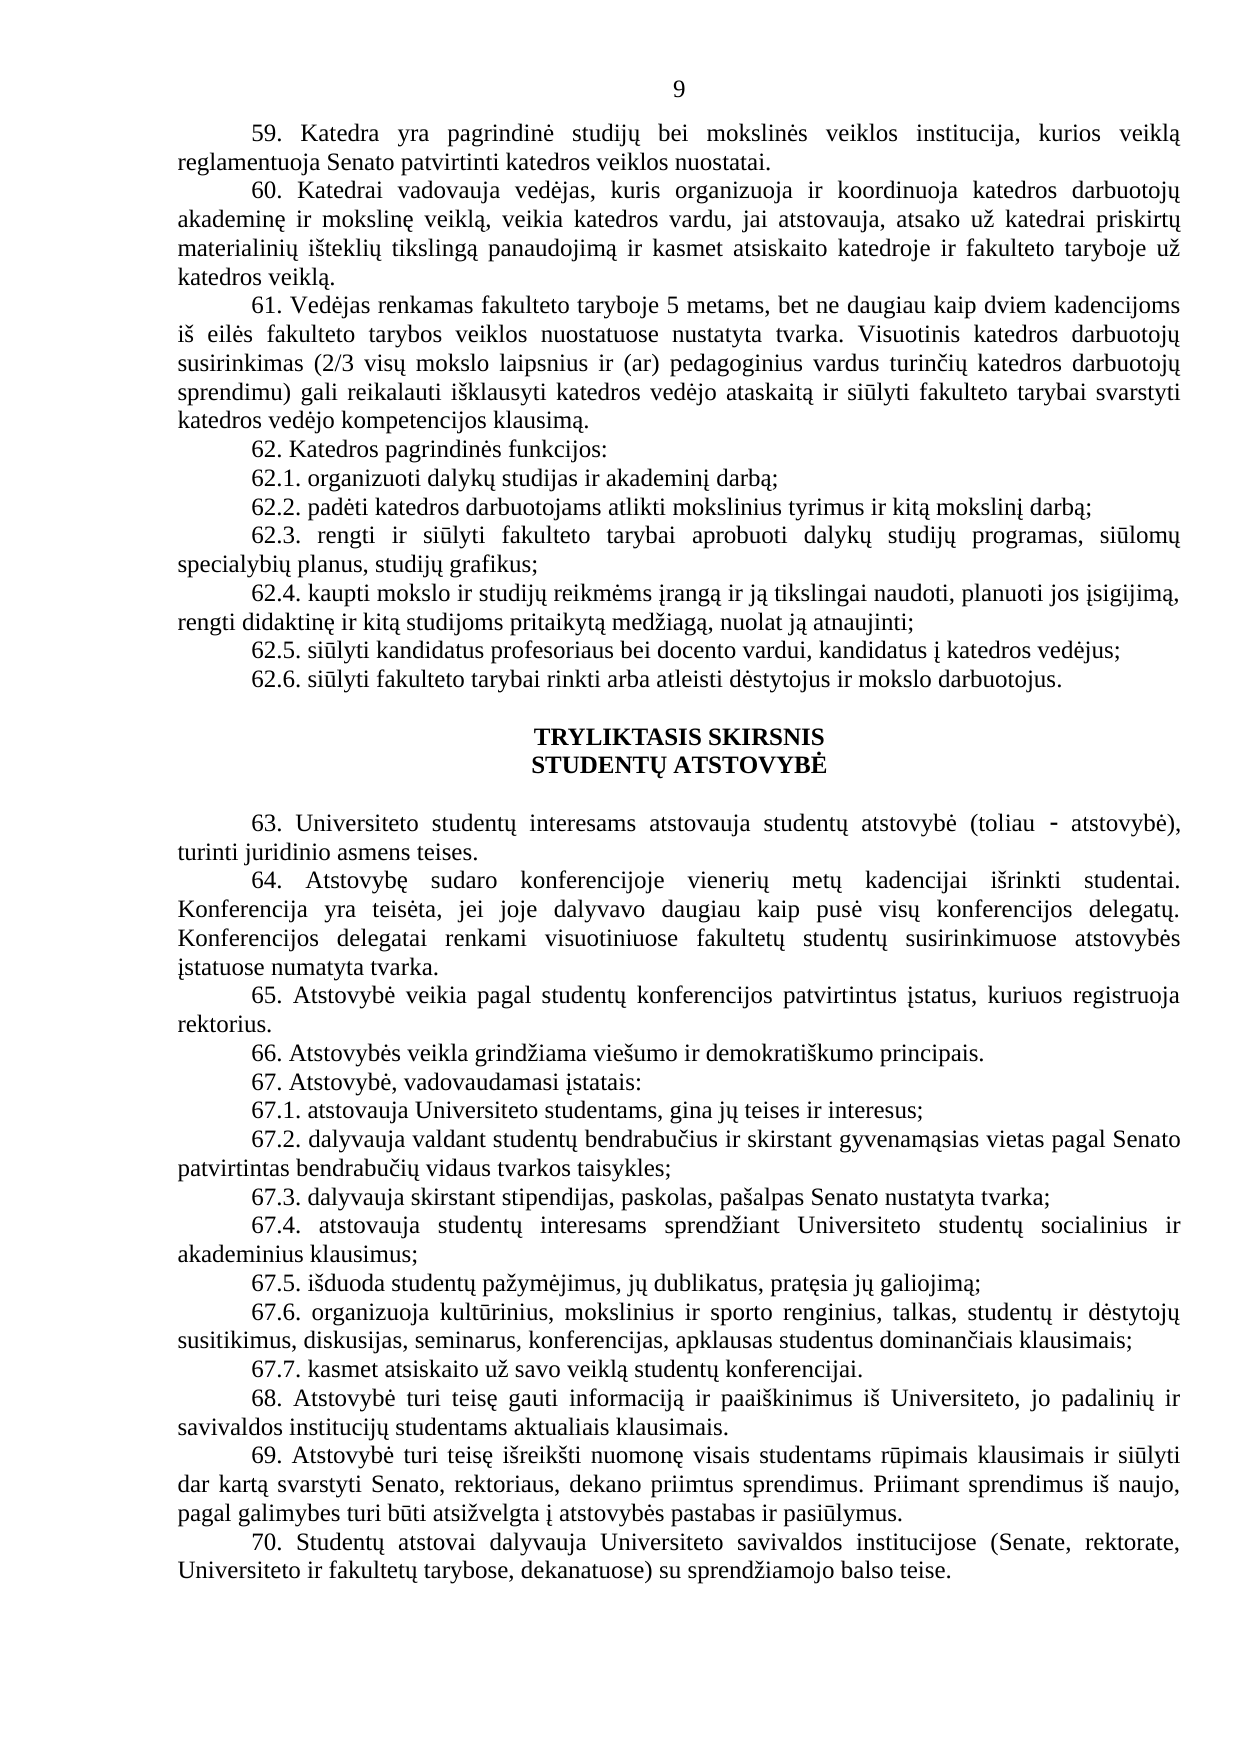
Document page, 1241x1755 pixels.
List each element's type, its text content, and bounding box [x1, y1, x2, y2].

text 67.3. dalyvauja skirstant stipendijas, paskolas, pašalpas Senato nustatyta tvarka; [177, 1182, 1181, 1211]
text 62.3. rengti ir siūlyti fakulteto tarybai aprobuoti dalykų studijų programas, siūlomų specialybių planus, studijų grafikus; [177, 521, 1181, 578]
text 60. Katedrai vadovauja vedėjas, kuris organizuoja ir koordinuoja katedros darbuotojų akademinę ir mokslinę veiklą, veikia katedros vardu, jai atstovauja, atsako už katedrai priskirtų materialinių išteklių tikslingą panaudojimą ir kasmet atsiskaito katedroje ir fakulteto taryboje už katedros veiklą. [177, 176, 1181, 291]
text 66. Atstovybės veikla grindžiama viešumo ir demokratiškumo principais. [177, 1038, 1181, 1067]
text 67.5. išduoda studentų pažymėjimus, jų dublikatus, pratęsia jų galiojimą; [177, 1268, 1181, 1297]
text 62.2. padėti katedros darbuotojams atlikti mokslinius tyrimus ir kitą mokslinį darbą; [177, 492, 1181, 521]
text 62.1. organizuoti dalykų studijas ir akademinį darbą; [177, 463, 1181, 492]
text 67.6. organizuoja kultūrinius, mokslinius ir sporto renginius, talkas, studentų ir dėstytojų susitikimus, diskusijas, seminarus, konferencijas, apklausas studentus dominančiais klausimais; [177, 1297, 1181, 1354]
text 67.1. atstovauja Universiteto studentams, gina jų teises ir interesus; [177, 1096, 1181, 1124]
text 63. Universiteto studentų interesams atstovauja studentų atstovybė (toliau  atstovybė), turinti juridinio asmens teises. [177, 808, 1181, 866]
text 62. Katedros pagrindinės funkcijos: [177, 434, 1181, 463]
text 61. Vedėjas renkamas fakulteto taryboje 5 metams, bet ne daugiau kaip dviem kadencijoms iš eilės fakulteto tarybos veiklos nuostatuose nustatyta tvarka. Visuotinis katedros darbuotojų susirinkimas (2/3 visų mokslo laipsnius ir (ar) pedagoginius vardus turinčių katedros darbuotojų sprendimu) gali reikalauti išklausyti katedros vedėjo ataskaitą ir siūlyti fakulteto tarybai svarstyti katedros vedėjo kompetencijos klausimą. [177, 291, 1181, 434]
text 69. Atstovybė turi teisę išreikšti nuomonę visais studentams rūpimais klausimais ir siūlyti dar kartą svarstyti Senato, rektoriaus, dekano priimtus sprendimus. Priimant sprendimus iš naujo, pagal galimybes turi būti atsižvelgta į atstovybės pastabas ir pasiūlymus. [177, 1441, 1181, 1527]
text 62.4. kaupti mokslo ir studijų reikmėms įrangą ir ją tikslingai naudoti, planuoti jos įsigijimą, rengti didaktinę ir kitą studijoms pritaikytą medžiagą, nuolat ją atnaujinti; [177, 578, 1181, 636]
text STUDENTŲ ATSTOVYBĖ [177, 751, 1181, 779]
text 68. Atstovybė turi teisę gauti informaciją ir paaiškinimus iš Universiteto, jo padalinių ir savivaldos institucijų studentams aktualiais klausimais. [177, 1383, 1181, 1441]
text 64. Atstovybę sudaro konferencijoje vienerių metų kadencijai išrinkti studentai. Konferencija yra teisėta, jei joje dalyvavo daugiau kaip pusė visų konferencijos delegatų. Konferencijos delegatai renkami visuotiniuose fakultetų studentų susirinkimuose atstovybės įstatuose numatyta tvarka. [177, 866, 1181, 981]
text 65. Atstovybė veikia pagal studentų konferencijos patvirtintus įstatus, kuriuos registruoja rektorius. [177, 981, 1181, 1038]
text 67.2. dalyvauja valdant studentų bendrabučius ir skirstant gyvenamąsias vietas pagal Senato patvirtintas bendrabučių vidaus tvarkos taisykles; [177, 1124, 1181, 1182]
text TRYLIKTASIS SKIRSNIS [177, 722, 1181, 751]
text 70. Studentų atstovai dalyvauja Universiteto savivaldos institucijose (Senate, rektorate, Universiteto ir fakultetų tarybose, dekanatuose) su sprendžiamojo balso teise. [177, 1527, 1181, 1584]
text 67.7. kasmet atsiskaito už savo veiklą studentų konferencijai. [177, 1354, 1181, 1383]
text 67. Atstovybė, vadovaudamasi įstatais: [177, 1067, 1181, 1096]
text 62.6. siūlyti fakulteto tarybai rinkti arba atleisti dėstytojus ir mokslo darbuotojus. [177, 664, 1181, 693]
text 62.5. siūlyti kandidatus profesoriaus bei docento vardui, kandidatus į katedros vedėjus; [177, 636, 1181, 664]
text 67.4. atstovauja studentų interesams sprendžiant Universiteto studentų socialinius ir akademinius klausimus; [177, 1211, 1181, 1268]
text 59. Katedra yra pagrindinė studijų bei mokslinės veiklos institucija, kurios veiklą reglamentuoja Senato patvirtinti katedros veiklos nuostatai. [177, 118, 1181, 176]
